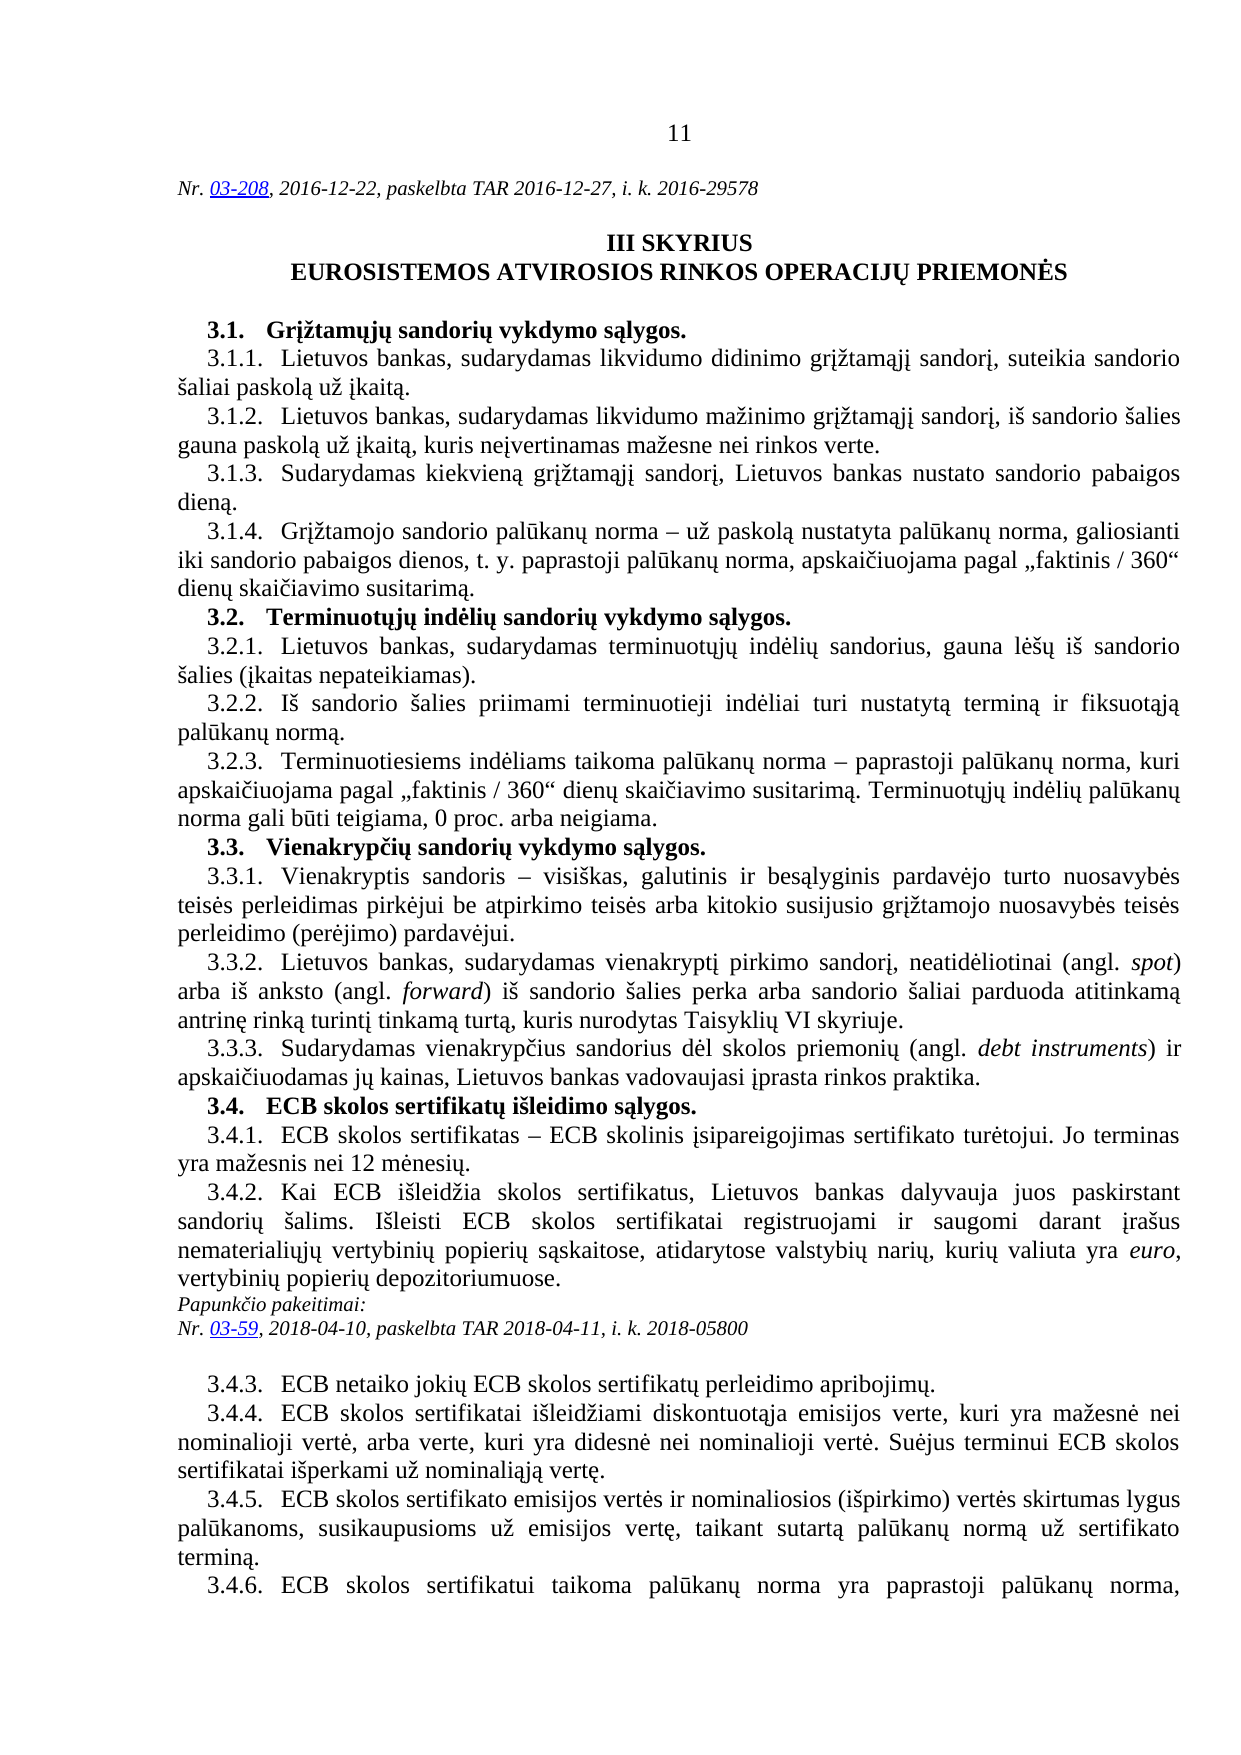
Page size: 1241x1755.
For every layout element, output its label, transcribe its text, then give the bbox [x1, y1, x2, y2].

text 3.3.1. Vienakryptis sandoris – visiškas, galutinis ir besąlyginis pardavėjo turto nuosavybės teisės perleidimas pirkėjui be atpirkimo teisės arba kitokio susijusio grįžtamojo nuosavybės teisės perleidimo (perėjimo) pardavėjui. [177, 861, 1181, 947]
text 3.1.4. Grįžtamojo sandorio palūkanų norma – už paskolą nustatyta palūkanų norma, galiosianti iki sandorio pabaigos dienos, t. y. paprastoji palūkanų norma, apskaičiuojama pagal „faktinis / 360“ dienų skaičiavimo susitarimą. [177, 516, 1181, 602]
text 3.4.3. ECB netaiko jokių ECB skolos sertifikatų perleidimo apribojimų. [177, 1369, 1181, 1398]
text 3.3.2. Lietuvos bankas, sudarydamas vienakryptį pirkimo sandorį, neatidėliotinai (angl. spot) arba iš anksto (angl. forward) iš sandorio šalies perka arba sandorio šaliai parduoda atitinkamą antrinę rinką turintį tinkamą turtą, kuris nurodytas Taisyklių VI skyriuje. [177, 947, 1181, 1033]
text 3.1.3. Sudarydamas kiekvieną grįžtamąjį sandorį, Lietuvos bankas nustato sandorio pabaigos dieną. [177, 458, 1181, 516]
text 3.2.1. Lietuvos bankas, sudarydamas terminuotųjų indėlių sandorius, gauna lėšų iš sandorio šalies (įkaitas nepateikiamas). [177, 631, 1181, 688]
text 3.1.2. Lietuvos bankas, sudarydamas likvidumo mažinimo grįžtamąjį sandorį, iš sandorio šalies gauna paskolą už įkaitą, kuris neįvertinamas mažesne nei rinkos verte. [177, 401, 1181, 458]
text 3.3. Vienakrypčių sandorių vykdymo sąlygos. [177, 832, 1181, 861]
text Papunkčio pakeitimai: [177, 1292, 1181, 1316]
text 3.2.3. Terminuotiesiems indėliams taikoma palūkanų norma – paprastoji palūkanų norma, kuri apskaičiuojama pagal „faktinis / 360“ dienų skaičiavimo susitarimą. Terminuotųjų indėlių palūkanų norma gali būti teigiama, 0 proc. arba neigiama. [177, 746, 1181, 832]
text Nr. 03-208, 2016-12-22, paskelbta TAR 2016-12-27, i. k. 2016-29578 [177, 176, 1181, 200]
text 3.2.2. Iš sandorio šalies priimami terminuotieji indėliai turi nustatytą terminą ir fiksuotąją palūkanų normą. [177, 688, 1181, 746]
text 3.1. Grįžtamųjų sandorių vykdymo sąlygos. [177, 315, 1181, 343]
text 3.4.2. Kai ECB išleidžia skolos sertifikatus, Lietuvos bankas dalyvauja juos paskirstant sandorių šalims. Išleisti ECB skolos sertifikatai registruojami ir saugomi darant įrašus nematerialiųjų vertybinių popierių sąskaitose, atidarytose valstybių narių, kurių valiuta yra euro, vertybinių popierių depozitoriumuose. [177, 1177, 1181, 1292]
text 3.4.6. ECB skolos sertifikatui taikoma palūkanų norma yra paprastoji palūkanų norma, [177, 1570, 1181, 1599]
text 3.4. ECB skolos sertifikatų išleidimo sąlygos. [177, 1091, 1181, 1120]
text 3.3.3. Sudarydamas vienakrypčius sandorius dėl skolos priemonių (angl. debt instruments) ir apskaičiuodamas jų kainas, Lietuvos bankas vadovaujasi įprasta rinkos praktika. [177, 1033, 1181, 1091]
text 3.1.1. Lietuvos bankas, sudarydamas likvidumo didinimo grįžtamąjį sandorį, suteikia sandorio šaliai paskolą už įkaitą. [177, 343, 1181, 401]
text EUROSISTEMOS ATVIROSIOS RINKOS OPERACIJŲ PRIEMONĖS [177, 257, 1181, 286]
text 3.4.4. ECB skolos sertifikatai išleidžiami diskontuotąja emisijos verte, kuri yra mažesnė nei nominalioji vertė, arba verte, kuri yra didesnė nei nominalioji vertė. Suėjus terminui ECB skolos sertifikatai išperkami už nominaliąją vertę. [177, 1398, 1181, 1484]
text III SKYRIUS [177, 228, 1181, 257]
text 3.4.5. ECB skolos sertifikato emisijos vertės ir nominaliosios (išpirkimo) vertės skirtumas lygus palūkanoms, susikaupusioms už emisijos vertę, taikant sutartą palūkanų normą už sertifikato terminą. [177, 1484, 1181, 1570]
text 3.2. Terminuotųjų indėlių sandorių vykdymo sąlygos. [177, 602, 1181, 631]
text Nr. 03-59, 2018-04-10, paskelbta TAR 2018-04-11, i. k. 2018-05800 [177, 1316, 1181, 1340]
text 3.4.1. ECB skolos sertifikatas – ECB skolinis įsipareigojimas sertifikato turėtojui. Jo terminas yra mažesnis nei 12 mėnesių. [177, 1120, 1181, 1177]
